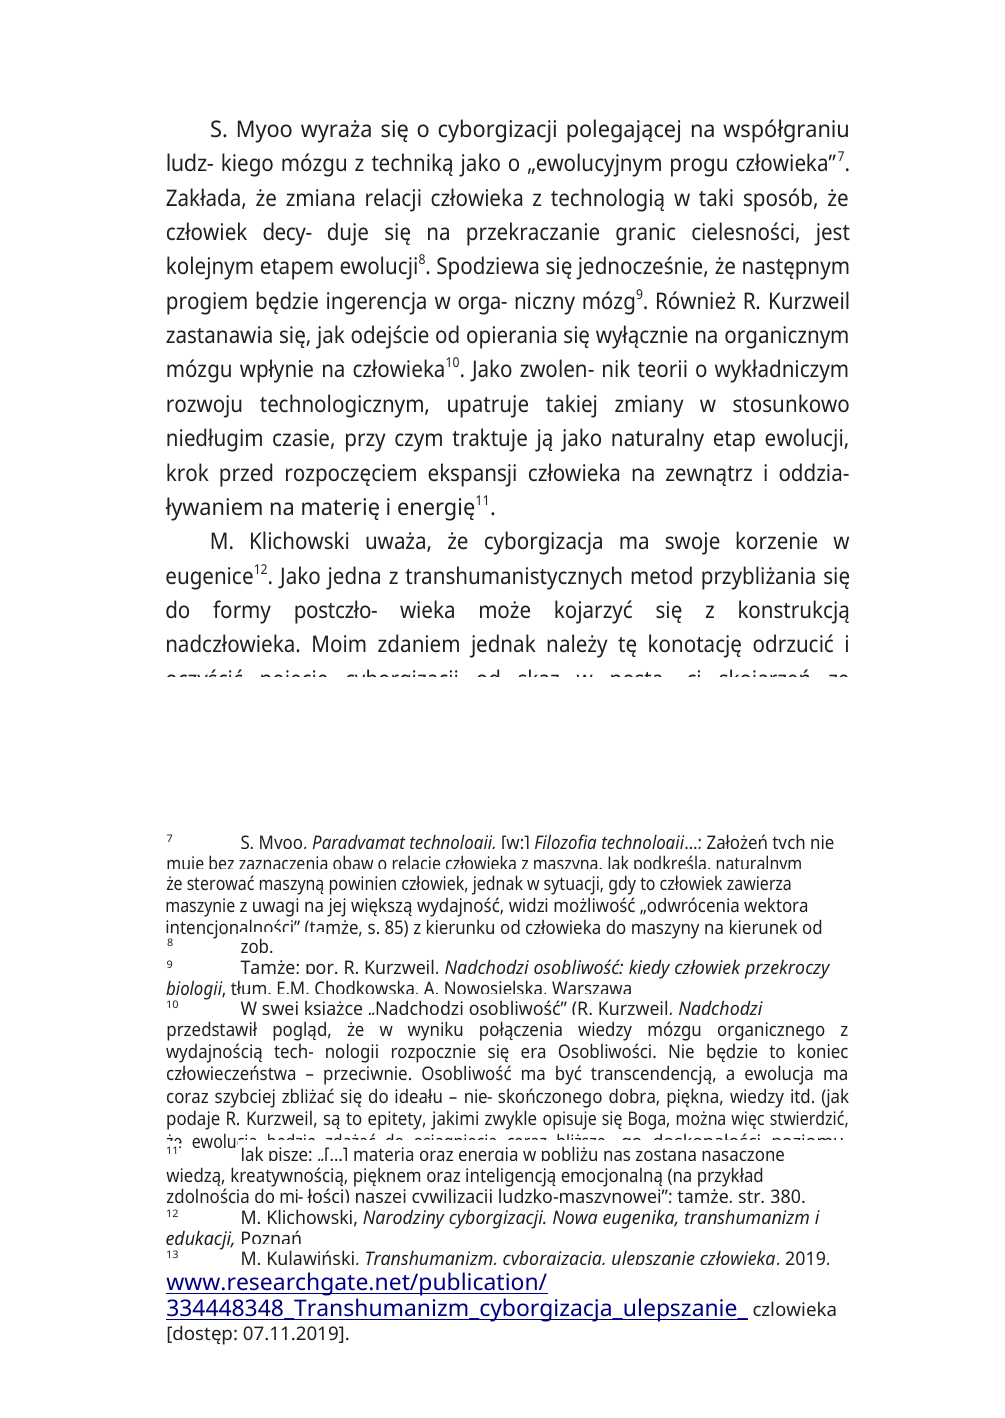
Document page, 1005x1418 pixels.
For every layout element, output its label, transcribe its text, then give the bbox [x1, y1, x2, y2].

text Tamże; por. R. Kurzweil, Nadchodzi osobliwość: kiedy człowiek przekroczy granice [240, 954, 845, 981]
text M. Klichowski uważa, że cyborgizacja ma swoje korzenie w eugenice12. Jako jedna z transhumanistycznych metod przybliżania się do formy postczło- wieka może kojarzyć się z konstrukcją nadczłowieka. Moim zdaniem jednak należy tę konotację odrzucić i oczyścić pojęcie cyborgizacji od skaz w posta- ci skojarzeń ze zbrodniami przeciwko ludzkości z uwagi na fakt, iż metody transhumanistyczne, a zatem i cyborgizacja, w założeniu twórców koncepcji powinny być dobrowolne i oparte na egalitaryzmie13. [165, 525, 850, 676]
text S. Myoo, Paradygmat technologii, [w:] Filozofia technologii…; Założeń tych nie przyj- [240, 829, 851, 856]
text W swej książce „Nadchodzi osobliwość” (R. Kurzweil, Nadchodzi osobliwość…) [240, 996, 847, 1015]
text muje bez zaznaczenia obaw o relacje człowieka z maszyną. Jak podkreśla, naturalnym wydaje się, [166, 850, 849, 869]
text zob. tamże. [240, 933, 324, 953]
text 12 [166, 1206, 179, 1220]
text www.researchgate.net/publication/334448348_Transhumanizm_cyborgizacja_ulepszanie_ czlowieka [dostęp: 07.11.2019]. [166, 1268, 851, 1346]
text 7 [166, 831, 174, 845]
text 9 [166, 957, 174, 971]
text M. Klichowski, Narodziny cyborgizacji. Nowa eugenika, transhumanizm i zmierzch [240, 1204, 845, 1231]
text przedstawił pogląd, że w wyniku połączenia wiedzy mózgu organicznego z wydajnością tech- nologii rozpocznie się era Osobliwości. Nie będzie to koniec człowieczeństwa – przeciwnie. Osobliwość ma być transcendencją, a ewolucja ma coraz szybciej zbliżać się do ideału – nie- skończonego dobra, piękna, wiedzy itd. (jak podaje R. Kurzweil, są to epitety, jakimi zwykle opisuje się Boga, można więc stwierdzić, że ewolucja będzie zdążać do osiągnięcia coraz bliższe- go doskonałości poziomu, jednak nigdy nie osiągnie poziomu boskości). [166, 1018, 849, 1147]
text Jak pisze: „[…] materia oraz energia w pobliżu nas zostaną nasączone inteligencją, [240, 1142, 849, 1161]
text S. Myoo wyraża się o cyborgizacji polegającej na współgraniu ludz- kiego mózgu z techniką jako o „ewolucyjnym progu człowieka”7. Zakłada, że zmiana relacji człowieka z technologią w taki sposób, że człowiek decy- duje się na przekraczanie granic cielesności, jest kolejnym etapem ewolucji8. Spodziewa się jednocześnie, że następnym progiem będzie ingerencja w orga- niczny mózg9. Również R. Kurzweil zastanawia się, jak odejście od opierania się wyłącznie na organicznym mózgu wpłynie na człowieka10. Jako zwolen- nik teorii o wykładniczym rozwoju technologicznym, upatruje takiej zmiany w stosunkowo niedługim czasie, przy czym traktuje ją jako naturalny etap ewolucji, krok przed rozpoczęciem ekspansji człowieka na zewnątrz i oddzia- ływaniem na materię i energię11. [166, 113, 850, 522]
text wiedzą, kreatywnością, pięknem oraz inteligencją emocjonalną (na przykład zdolnością do mi- łości) naszej cywilizacji ludzko-maszynowej”; tamże, str. 380. [166, 1164, 850, 1209]
text 11 [166, 1143, 179, 1157]
text 10 [166, 997, 179, 1012]
text edukacji, Poznań 2014. [165, 1225, 335, 1252]
text że sterować maszyną powinien człowiek, jednak w sytuacji, gdy to człowiek zawierza maszynie z uwagi na jej większą wydajność, widzi możliwość „odwrócenia wektora intencjonalności” (tamże, s. 85) z kierunku od człowieka do maszyny na kierunek od maszyny do człowieka. [165, 873, 851, 939]
text M. Kulawiński, Transhumanizm, cyborgizacja, ulepszanie człowieka, 2019, https:// [240, 1246, 847, 1265]
text 8 [167, 935, 174, 949]
text biologii, tłum. E.M. Chodkowska, A. Nowosielska, Warszawa 2013. [166, 975, 659, 1002]
text 13 [166, 1247, 179, 1262]
